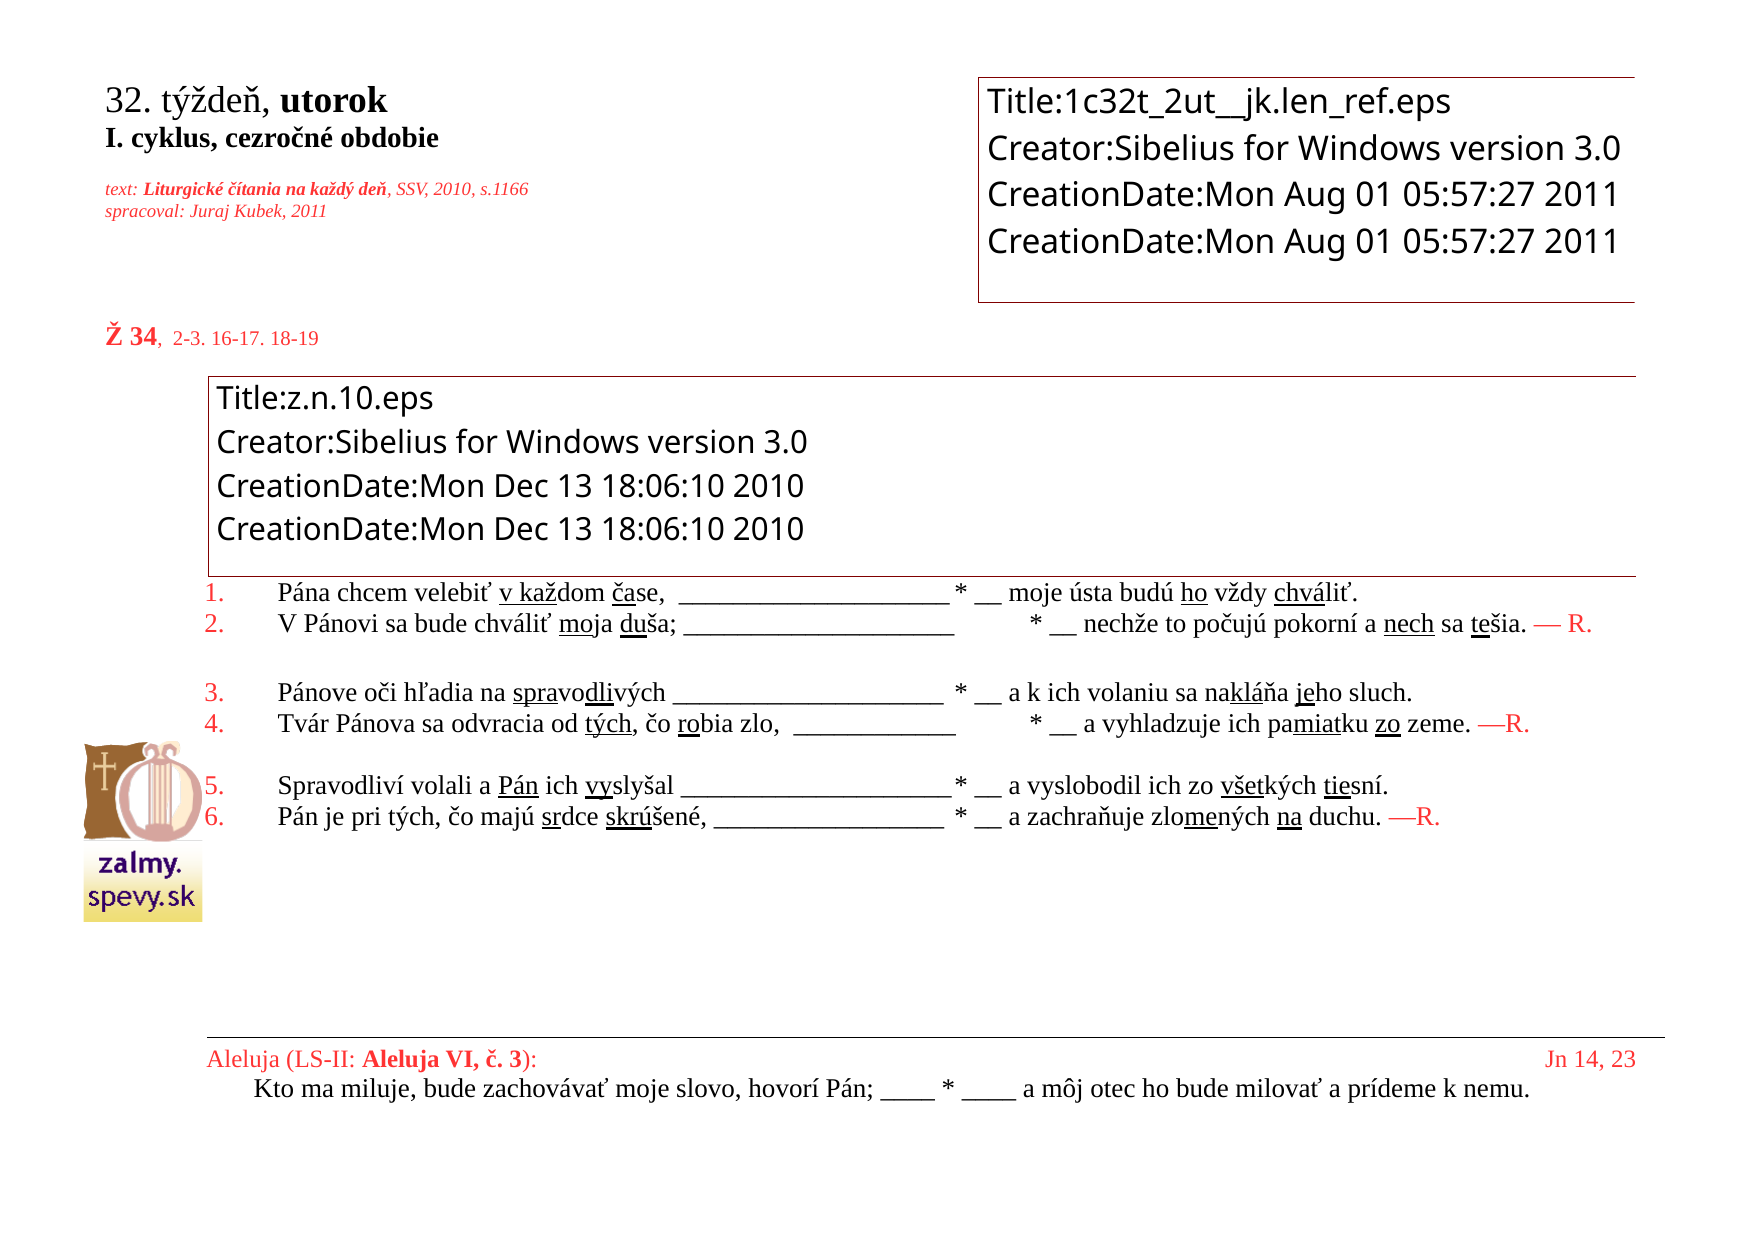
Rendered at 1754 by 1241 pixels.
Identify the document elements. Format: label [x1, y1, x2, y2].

picture [83, 741, 203, 922]
